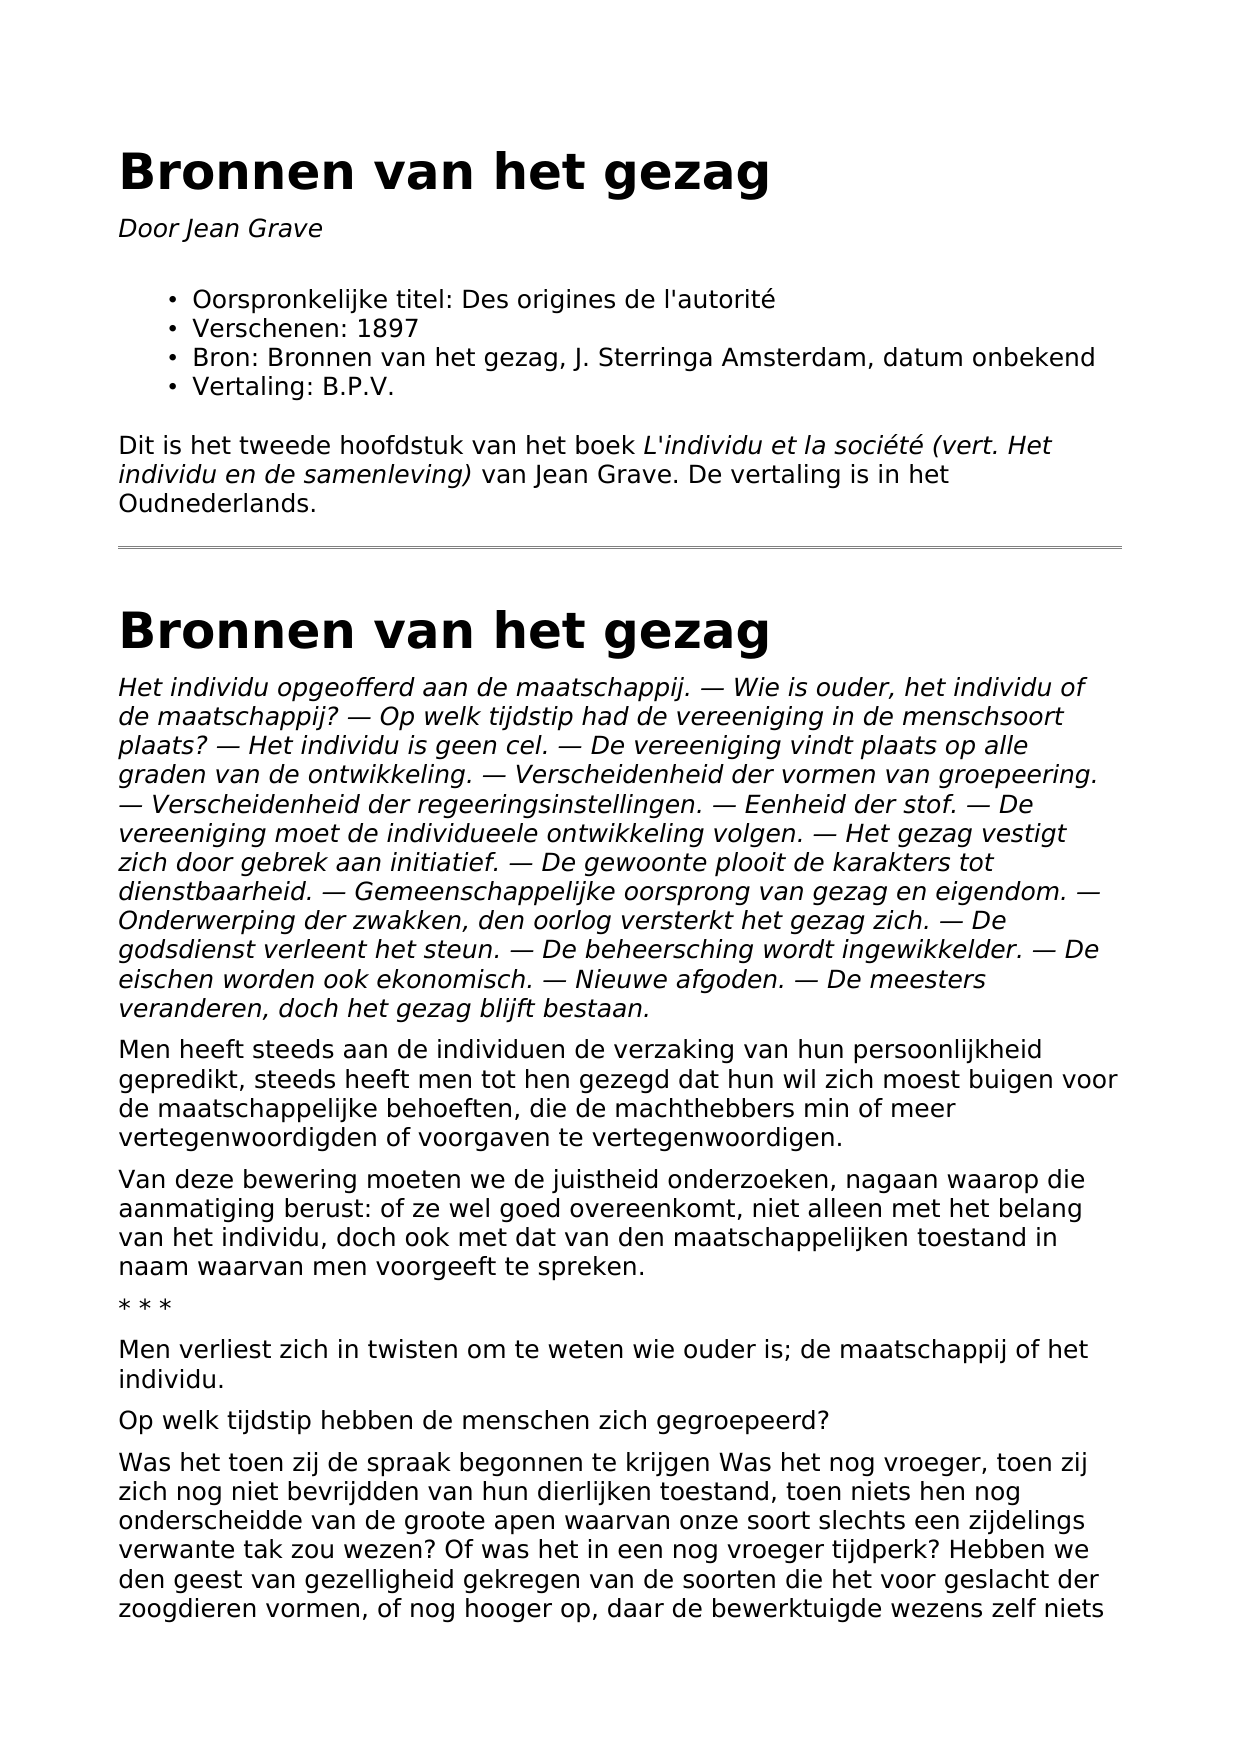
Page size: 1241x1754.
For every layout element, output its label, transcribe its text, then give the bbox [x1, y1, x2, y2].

text Men heeft steeds aan de individuen de verzaking van hun persoonlijkheid gepredikt, steeds heeft men tot hen gezegd dat hun wil zich moest buigen voor de maatschappelijke behoeften, die de machthebbers min of meer vertegenwoordigden of voorgaven te vertegenwoordigen. [118, 1036, 1122, 1152]
text Van deze bewering moeten we de juistheid onderzoeken, nagaan waarop die aanmatiging berust: of ze wel goed overeenkomt, niet alleen met het belang van het individu, doch ook met dat van den maatschappelijken toestand in naam waarvan men voorgeeft te spreken. [118, 1165, 1122, 1282]
text Dit is het tweede hoofdstuk van het boek L'individu et la société (vert. Het individu en de samenleving) van Jean Grave. De vertaling is in het Oudnederlands. [118, 431, 1122, 519]
text Was het toen zij de spraak begonnen te krijgen Was het nog vroeger, toen zij zich nog niet bevrijdden van hun dierlijken toestand, toen niets hen nog onderscheidde van de groote apen waarvan onze soort slechts een zijdelings verwante tak zou wezen? Of was het in een nog vroeger tijdperk? Hebben we den geest van gezelligheid gekregen van de soorten die het voor geslacht der zoogdieren vormen, of nog hooger op, daar de bewerktuigde wezens zelf niets [118, 1448, 1122, 1623]
list Oorspronkelijke titel: Des origines de l'autorité [177, 285, 1122, 314]
list Verschenen: 1897 [177, 314, 1122, 343]
subtitle Bronnen van het gezag [118, 143, 1122, 201]
subtitle Bronnen van het gezag [118, 602, 1122, 661]
text Het individu opgeofferd aan de maatschappij. — Wie is ouder, het individu of de maatschappij? — Op welk tijdstip had de vereeniging in de menschsoort plaats? — Het individu is geen cel. — De vereeniging vindt plaats op alle graden van de ontwikkeling. — Verscheidenheid der vormen van groepeering. — Verscheidenheid der regeeringsinstellingen. — Eenheid der stof. — De vereeniging moet de individueele ontwikkeling volgen. — Het gezag vestigt zich door gebrek aan initiatief. — De gewoonte plooit de karakters tot dienstbaarheid. — Gemeenschappelijke oorsprong van gezag en eigendom. — Onderwerping der zwakken, den oorlog versterkt het gezag zich. — De godsdienst verleent het steun. — De beheersching wordt ingewikkelder. — De eischen worden ook ekonomisch. — Nieuwe afgoden. — De meesters veranderen, doch het gezag blijft bestaan. [118, 673, 1122, 1023]
list Vertaling: B.P.V. [177, 372, 1122, 402]
text * * * [118, 1294, 1122, 1323]
list Bron: Bronnen van het gezag, J. Sterringa Amsterdam, datum onbekend [177, 343, 1122, 372]
text Op welk tijdstip hebben de menschen zich gegroepeerd? [118, 1407, 1122, 1436]
text Door Jean Grave [118, 214, 1122, 243]
text Men verliest zich in twisten om te weten wie ouder is; de maatschappij of het individu. [118, 1336, 1122, 1394]
